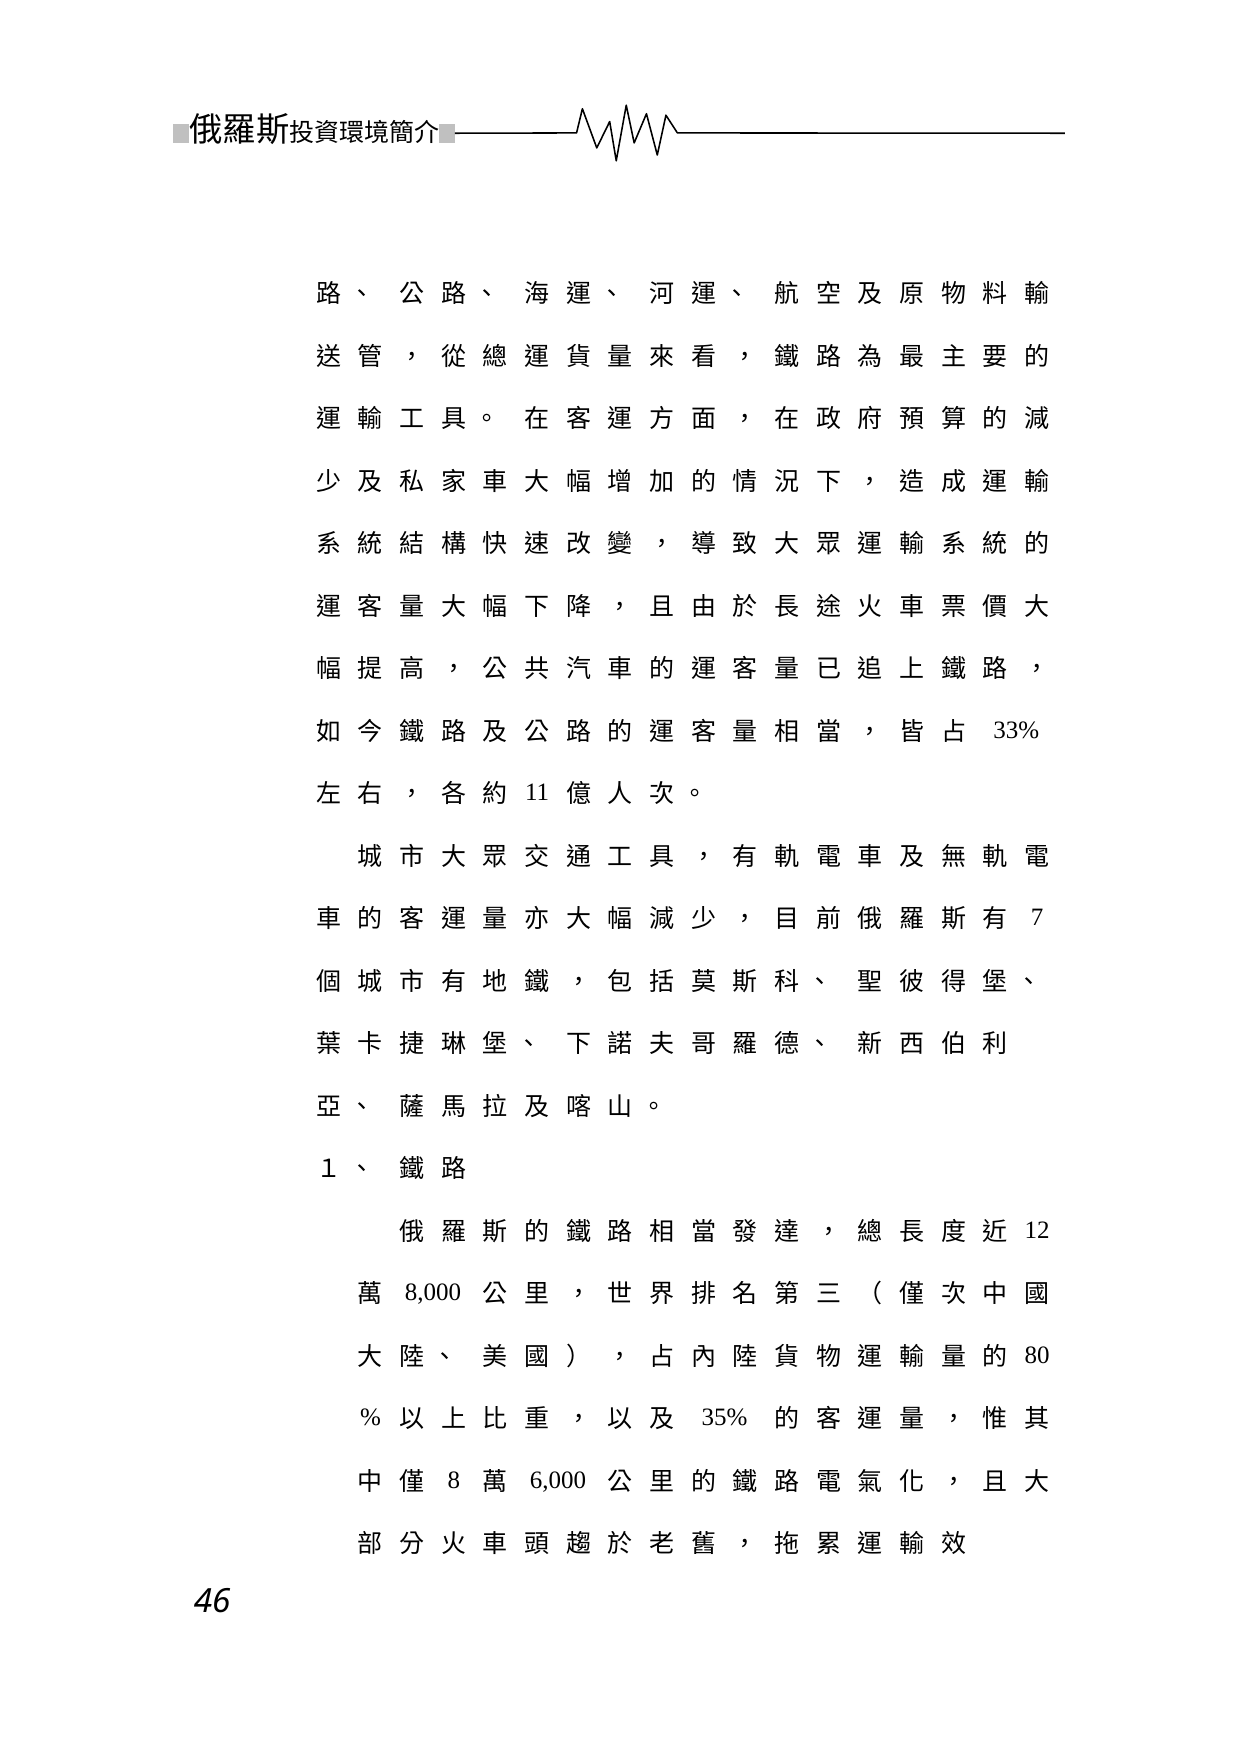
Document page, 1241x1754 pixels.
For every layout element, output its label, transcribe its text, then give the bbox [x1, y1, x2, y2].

text 路、公路、海運、河運、航空及原物料輸送管，從總運貨量來看，鐵路為最主要的運輸工具。在客運方面，在政府預算的減少及私家車大幅增加的情況下，造成運輸系統結構快速改變，導致大眾運輸系統的運客量大幅下降，且由於長途火車票價大幅提高，公共汽車的運客量已追上鐵路，如今鐵路及公路的運客量相當，皆占33%左右，各約11億人次。 [281, 250, 1058, 813]
text 俄羅斯的鐵路相當發達，總長度近12萬8,000公里，世界排名第三（僅次中國大陸、美國），占內陸貨物運輸量的80%以上比重，以及35%的客運量，惟其中僅8萬6,000公里的鐵路電氣化，且大部分火車頭趨於老舊，拖累運輸效 [330, 1188, 1058, 1563]
text 城市大眾交通工具，有軌電車及無軌電車的客運量亦大幅減少，目前俄羅斯有7個城市有地鐵，包括莫斯科、聖彼得堡、葉卡捷琳堡、下諾夫哥羅德、新西伯利亞、薩馬拉及喀山。 [281, 813, 1058, 1125]
text １、鐵路 [281, 1125, 1058, 1188]
